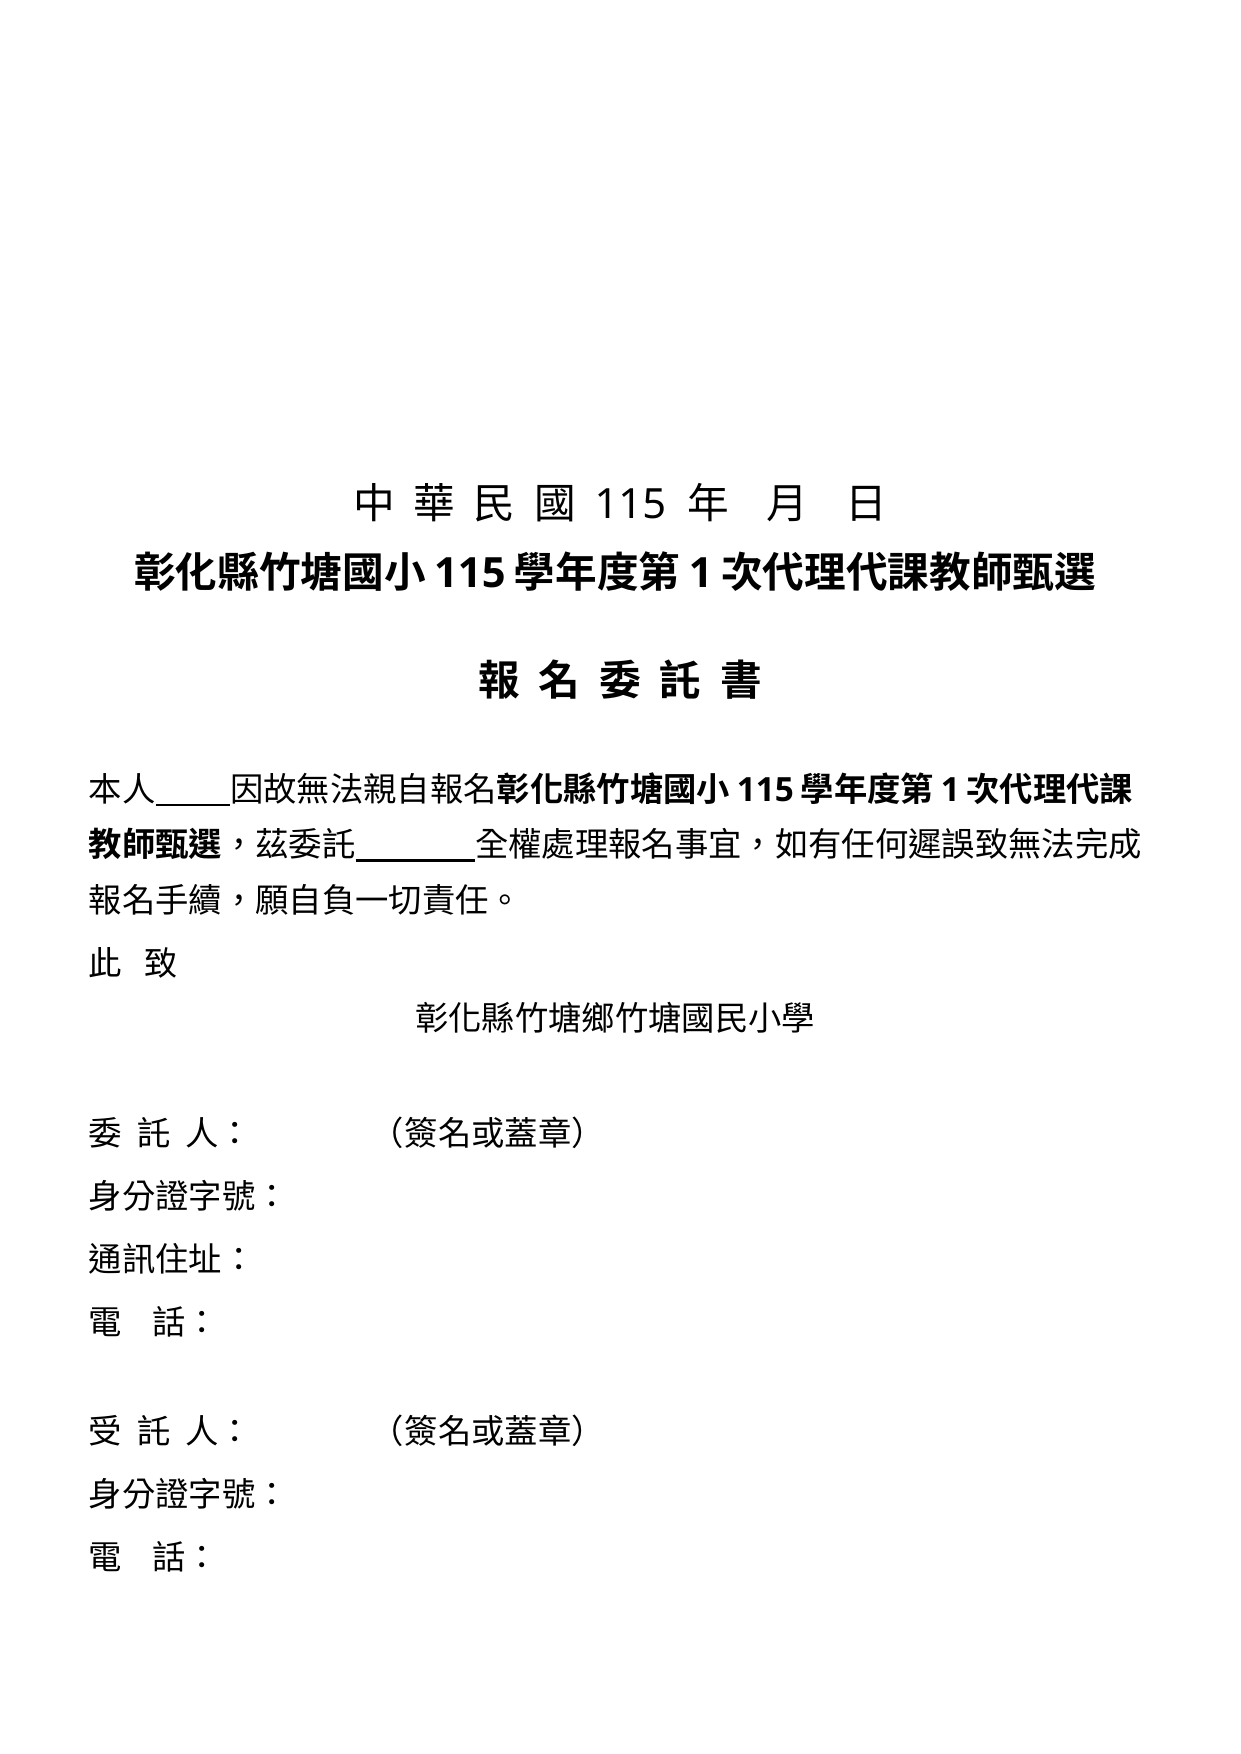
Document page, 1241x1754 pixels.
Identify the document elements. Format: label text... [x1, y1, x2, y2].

text 彰化縣竹塘國小115學年度第1次代理代課教師甄選 [51, 539, 1178, 600]
text 受 託 人： （簽名或蓋章） [89, 1405, 1152, 1453]
text 身分證字號： [89, 1468, 1152, 1516]
text 本人 因故無法親自報名彰化縣竹塘國小115學年度第1次代理代課教師甄選，茲委託 全權處理報名事宜，如有任何遲誤致無法完成報名手續，願自負一切責任。 [89, 762, 1152, 922]
text 通訊住址： [89, 1233, 1152, 1281]
text 電 話： [89, 1296, 1152, 1344]
text 中 華 民 國 115 年 月 日 [89, 470, 1152, 530]
text 報 名 委 託 書 [89, 647, 1152, 707]
text 電 話： [89, 1531, 1152, 1579]
text 身分證字號： [89, 1170, 1152, 1218]
text 委 託 人： （簽名或蓋章） [89, 1107, 1152, 1155]
text 此 致 [89, 936, 1152, 985]
text 彰化縣竹塘鄉竹塘國民小學 [51, 992, 1178, 1040]
